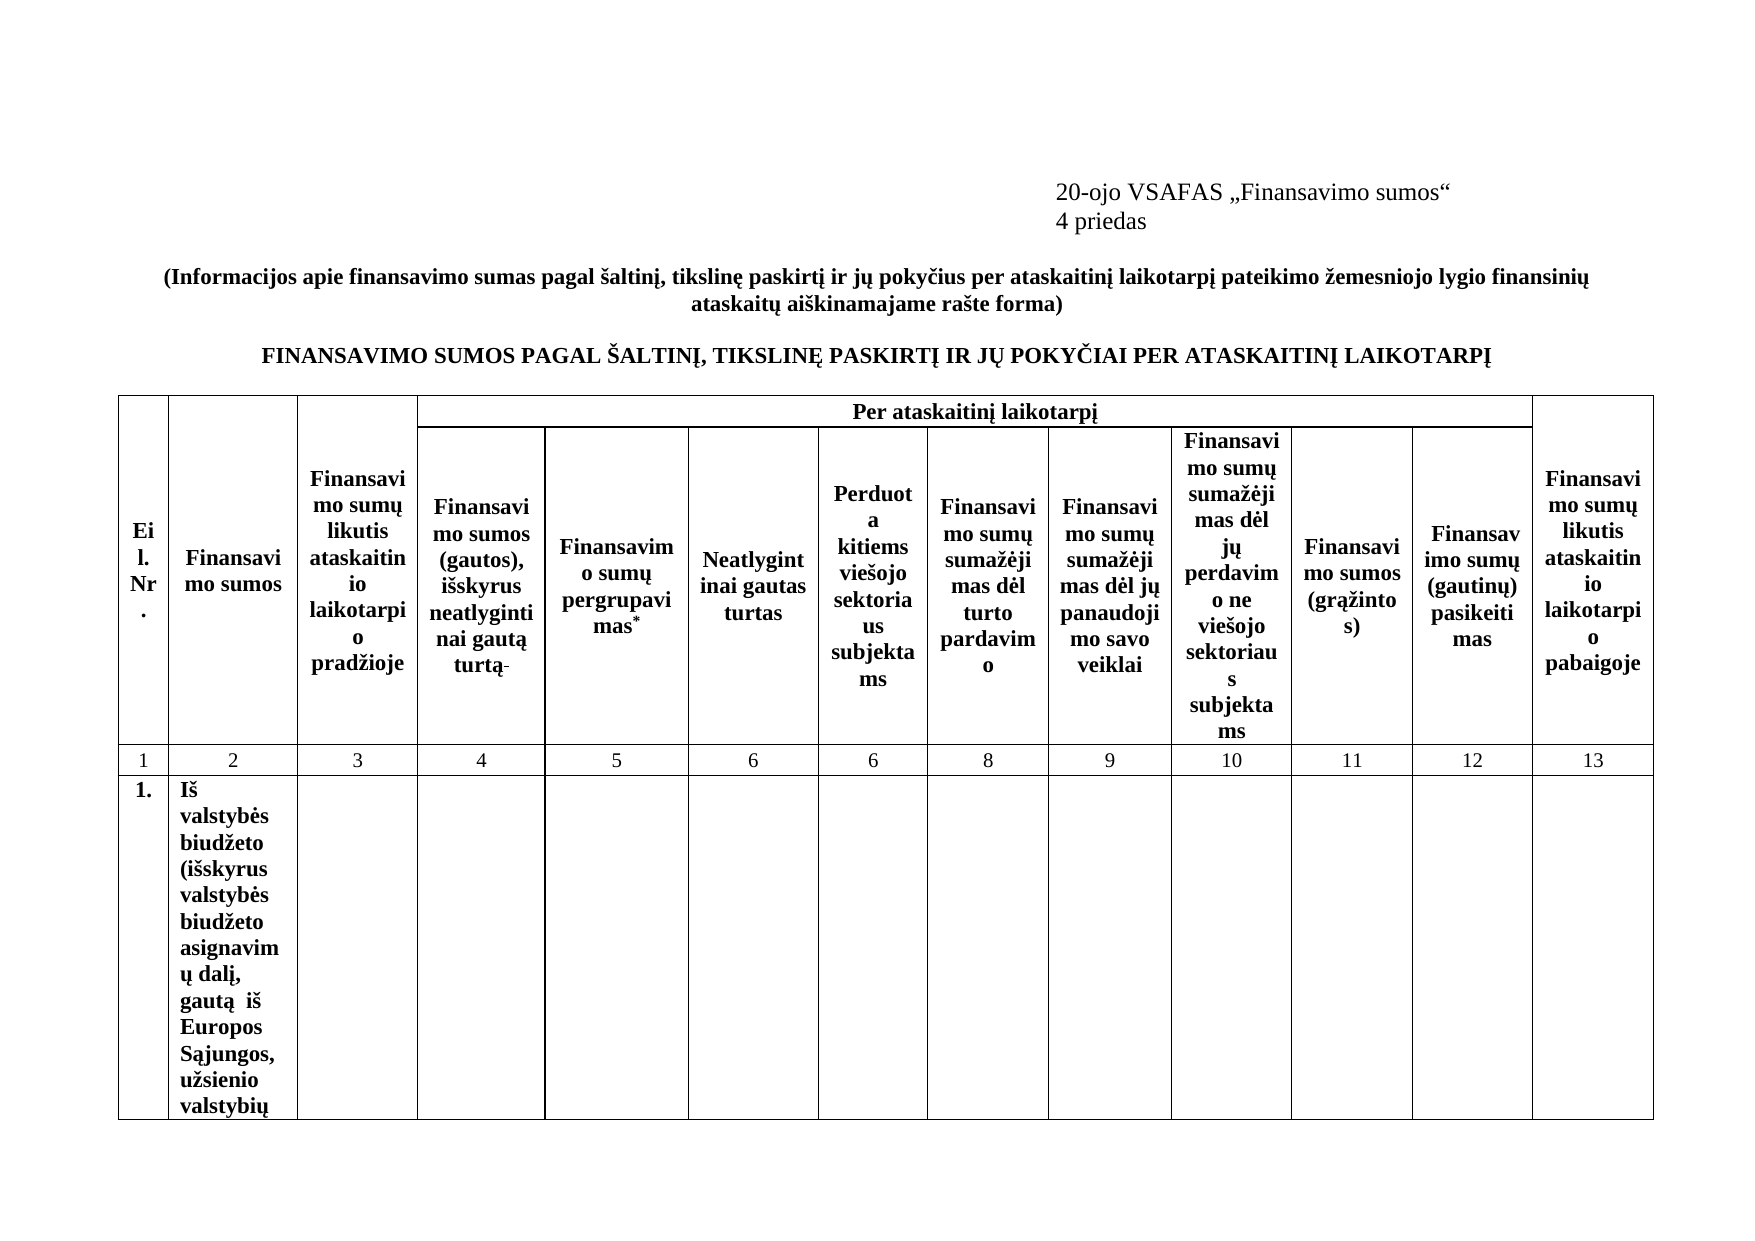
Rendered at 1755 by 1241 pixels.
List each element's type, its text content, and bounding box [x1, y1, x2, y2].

table_cell 12 [1413, 745, 1532, 775]
table_cell [689, 776, 818, 1119]
table_cell Finansavimo sumų sumažėjimas dėl turto pardavimo [928, 428, 1048, 744]
table_cell 11 [1292, 745, 1412, 775]
table_cell [546, 776, 688, 1119]
table_cell Finansavimo sumų sumažėjimas dėl jų perdavimo ne viešojo sektoriaus subjektams [1172, 428, 1291, 744]
table_cell Finansavimo sumos (gautos), išskyrus neatlygintinai gautą turtą [418, 428, 544, 744]
table_header Eil. Nr. [119, 396, 168, 744]
table_cell Perduota kitiems viešojo sektoriaus subjektams [819, 428, 927, 744]
table_cell Neatlygintinai gautas turtas [689, 428, 818, 744]
text 4 priedas [1056, 206, 1636, 235]
table_cell [1413, 776, 1532, 1119]
table_cell Finansavimo sumų (gautinų) pasikeitimas [1413, 428, 1532, 744]
table_cell 5 [546, 745, 688, 775]
text 20-ojo VSAFAS „Finansavimo sumos“ [1056, 177, 1636, 206]
text (Informacijos apie finansavimo sumas pagal šaltinį, tikslinę paskirtį ir jų pokyčius per ataskaitinį laikotarpį pateikimo žemesniojo lygio finansinių ataskaitų aiškinamajame rašte forma) [118, 263, 1636, 316]
table_cell [928, 776, 1048, 1119]
table_cell Finansavimo sumos (grąžintos) [1292, 428, 1412, 744]
table_cell 3 [298, 745, 417, 775]
table_header Finansavimo sumų likutis ataskaitinio laikotarpio pradžioje [298, 396, 417, 744]
table_cell 1 [119, 745, 168, 775]
table_cell [819, 776, 927, 1119]
table_cell 8 [928, 745, 1048, 775]
table_cell 9 [1049, 745, 1171, 775]
table_cell 1. [119, 776, 168, 1119]
table_cell 6 [819, 745, 927, 775]
table_cell 13 [1533, 745, 1653, 775]
table_cell 4 [418, 745, 544, 775]
table_cell [298, 776, 417, 1119]
table_header Per ataskaitinį laikotarpį [418, 396, 1532, 426]
table_cell [1292, 776, 1412, 1119]
table_cell Iš valstybės biudžeto (išskyrus valstybės biudžeto asignavimų dalį, gautą iš Europos Sąjungos, užsienio valstybių [169, 776, 297, 1119]
table_cell 6 [689, 745, 818, 775]
table_header Finansavimo sumų likutis ataskaitinio laikotarpio pabaigoje [1533, 396, 1653, 744]
table_cell Finansavimo sumų sumažėjimas dėl jų panaudojimo savo veiklai [1049, 428, 1171, 744]
table_cell [1172, 776, 1291, 1119]
table_header Finansavimo sumos [169, 396, 297, 744]
text FINANSAVIMO SUMOS PAGAL ŠALTINĮ, TIKSLINĘ PASKIRTĮ IR JŲ POKYČIAI PER ATASKAITINĮ LAIKOTARPĮ [118, 342, 1636, 369]
table_cell [1533, 776, 1653, 1119]
table_cell Finansavimo sumų pergrupavimas* [546, 428, 688, 744]
table_cell [418, 776, 544, 1119]
table_cell 2 [169, 745, 297, 775]
table_cell [1049, 776, 1171, 1119]
table_cell 10 [1172, 745, 1291, 775]
